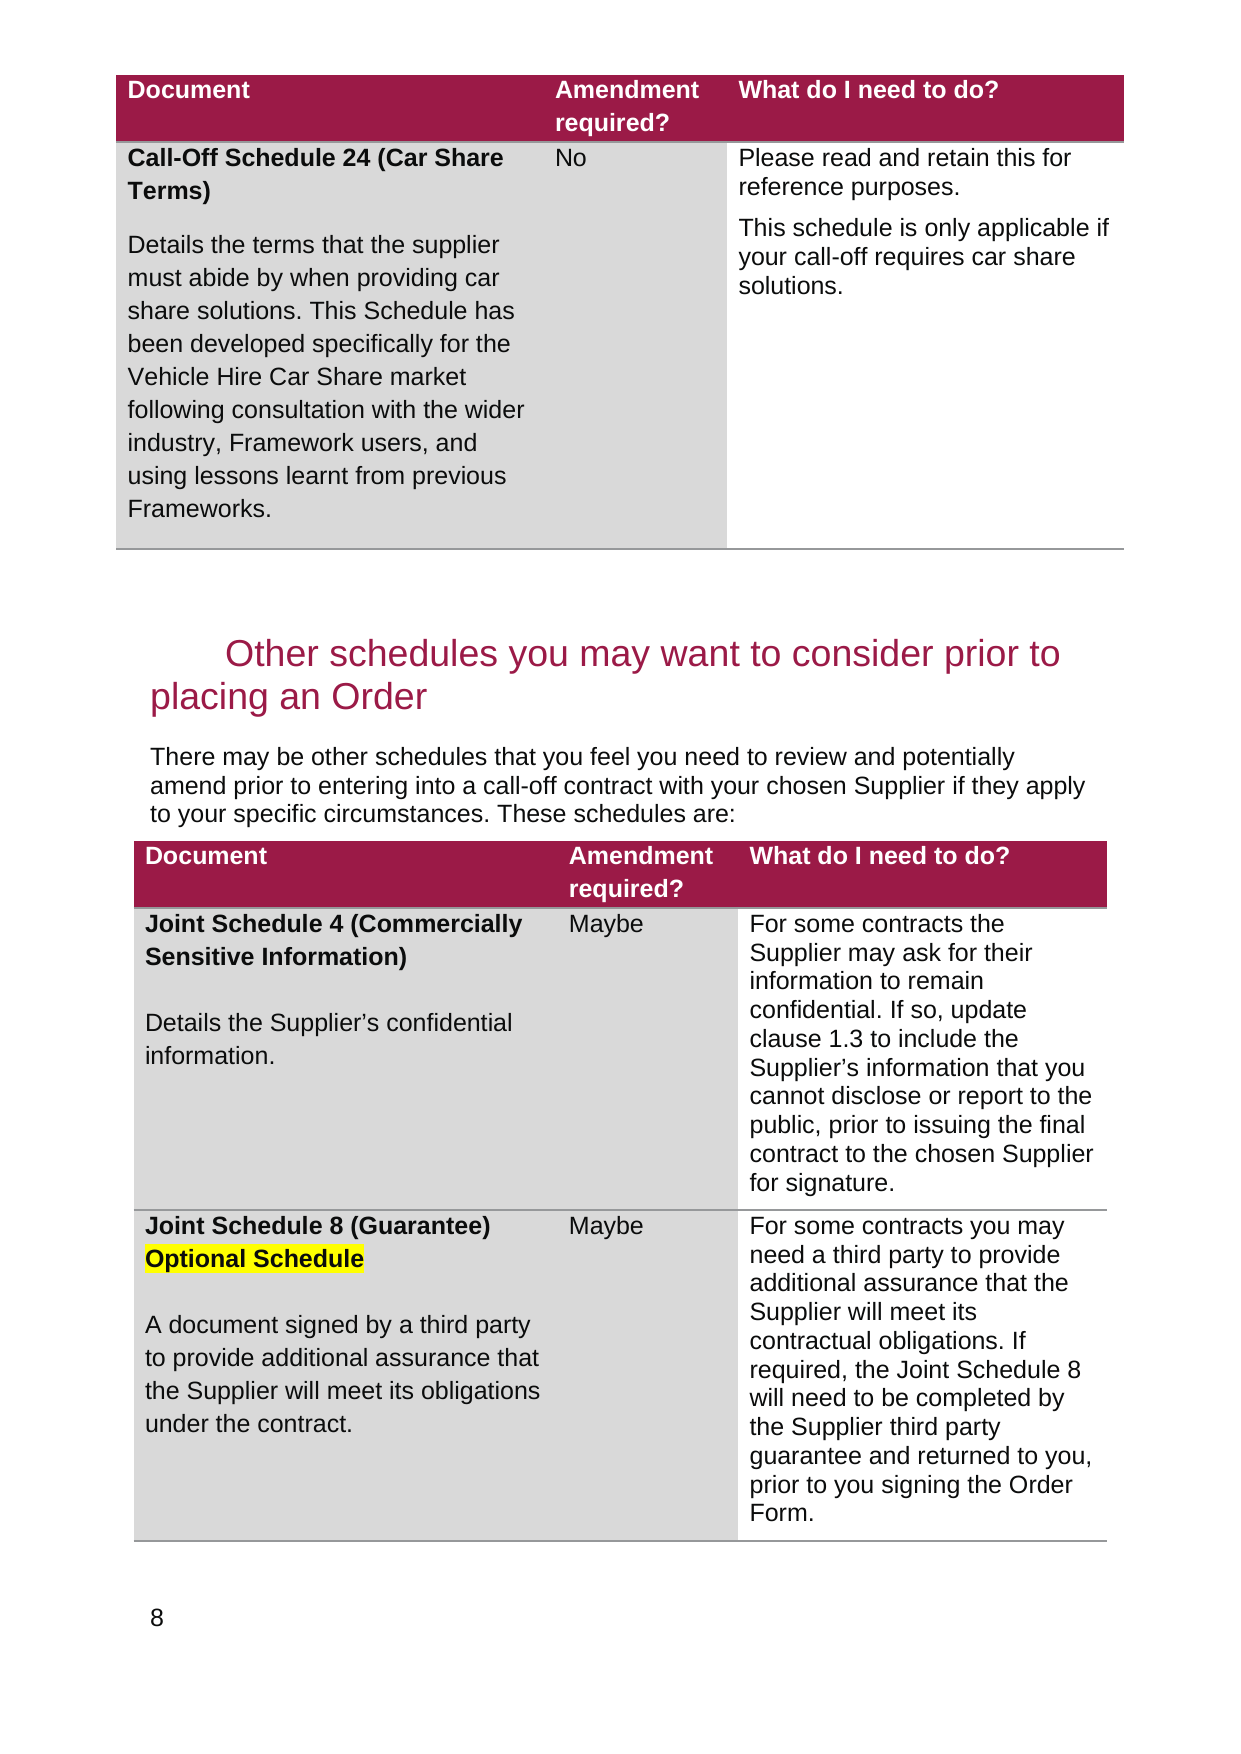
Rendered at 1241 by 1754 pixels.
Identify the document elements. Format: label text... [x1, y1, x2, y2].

table_header Document [134, 841, 557, 907]
table_cell Call-Off Schedule 24 (Car Share Terms) Details the terms that the supplier must abide by when providing car share solutions. This Schedule has been developed specifically for the Vehicle Hire Car Share market following consultation with the wider industry, Framework users, and using lessons learnt from previous Frameworks. [116, 143, 543, 548]
table_header What do I need to do? [738, 841, 1107, 907]
table_cell For some contracts the Supplier may ask for their information to remain confidential. If so, update clause 1.3 to include the Supplier’s information that you cannot disclose or report to the public, prior to issuing the final contract to the chosen Supplier for signature. [738, 909, 1107, 1209]
table_cell No [543, 143, 727, 548]
table_header What do I need to do? [727, 75, 1124, 141]
table_header Document [116, 75, 543, 141]
table_cell Please read and retain this for reference purposes. This schedule is only applicable if your call-off requires car share solutions. [727, 143, 1124, 548]
table_header Amendment required? [557, 841, 738, 907]
table_cell Maybe [557, 909, 738, 1209]
table_cell Joint Schedule 4 (Commercially Sensitive Information) Details the Supplier’s confidential information. [134, 909, 557, 1209]
text There may be other schedules that you feel you need to review and potentially amend prior to entering into a call-off contract with your chosen Supplier if they apply to your specific circumstances. These schedules are: [150, 742, 1090, 828]
table_cell Joint Schedule 8 (Guarantee) Optional Schedule A document signed by a third party to provide additional assurance that the Supplier will meet its obligations under the contract. [134, 1211, 557, 1540]
table_header Amendment required? [543, 75, 727, 141]
table_cell Maybe [557, 1211, 738, 1540]
table_cell For some contracts you may need a third party to provide additional assurance that the Supplier will meet its contractual obligations. If required, the Joint Schedule 8 will need to be completed by the Supplier third party guarantee and returned to you, prior to you signing the Order Form. [738, 1211, 1107, 1540]
subtitle Other schedules you may want to consider prior to placing an Order [150, 631, 1090, 717]
